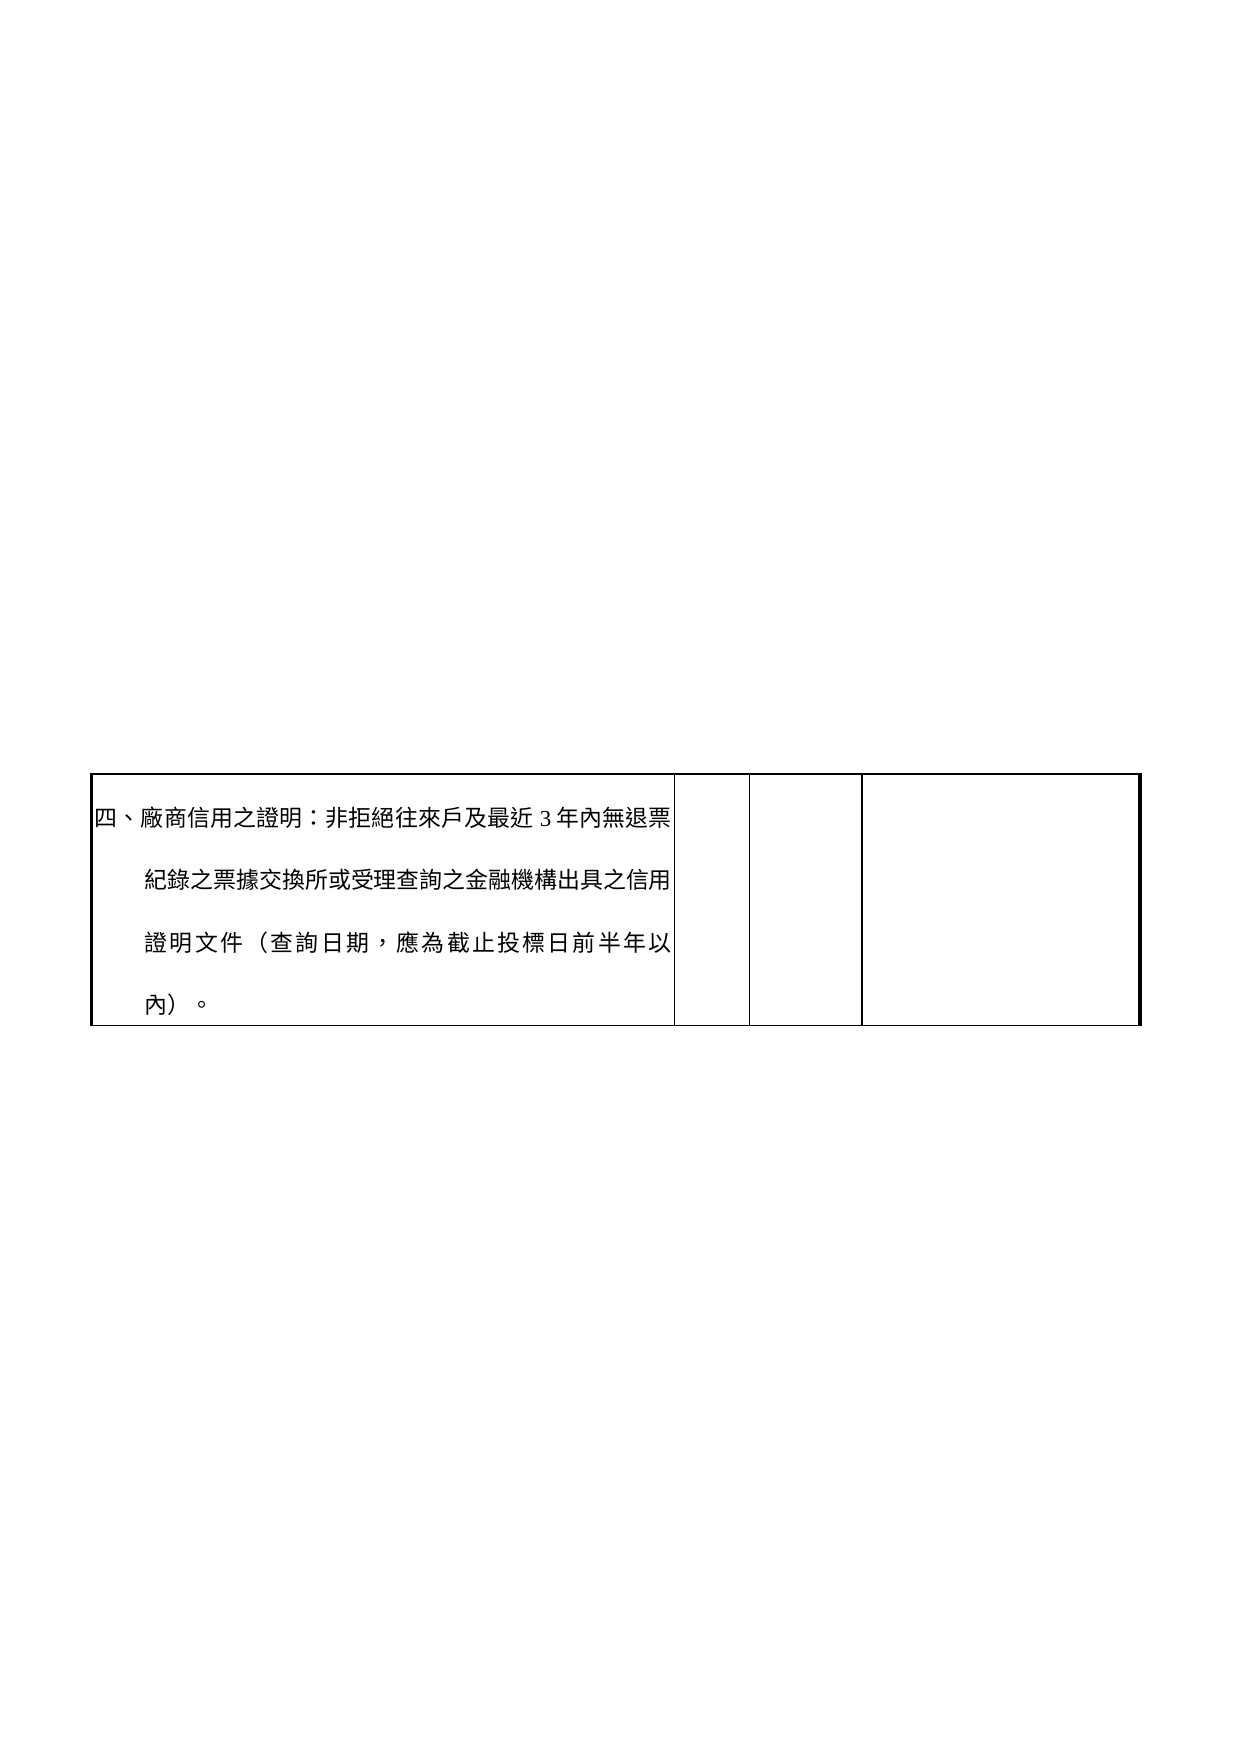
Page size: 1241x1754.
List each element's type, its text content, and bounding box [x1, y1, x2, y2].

table_cell [675, 775, 749, 1024]
table_cell [750, 775, 861, 1024]
table_cell 四、廠商信用之證明：非拒絕往來戶及最近3年內無退票紀錄之票據交換所或受理查詢之金融機構出具之信用證明文件（查詢日期，應為截止投標日前半年以內）。 [93, 775, 674, 1024]
table_cell [863, 775, 1138, 1024]
